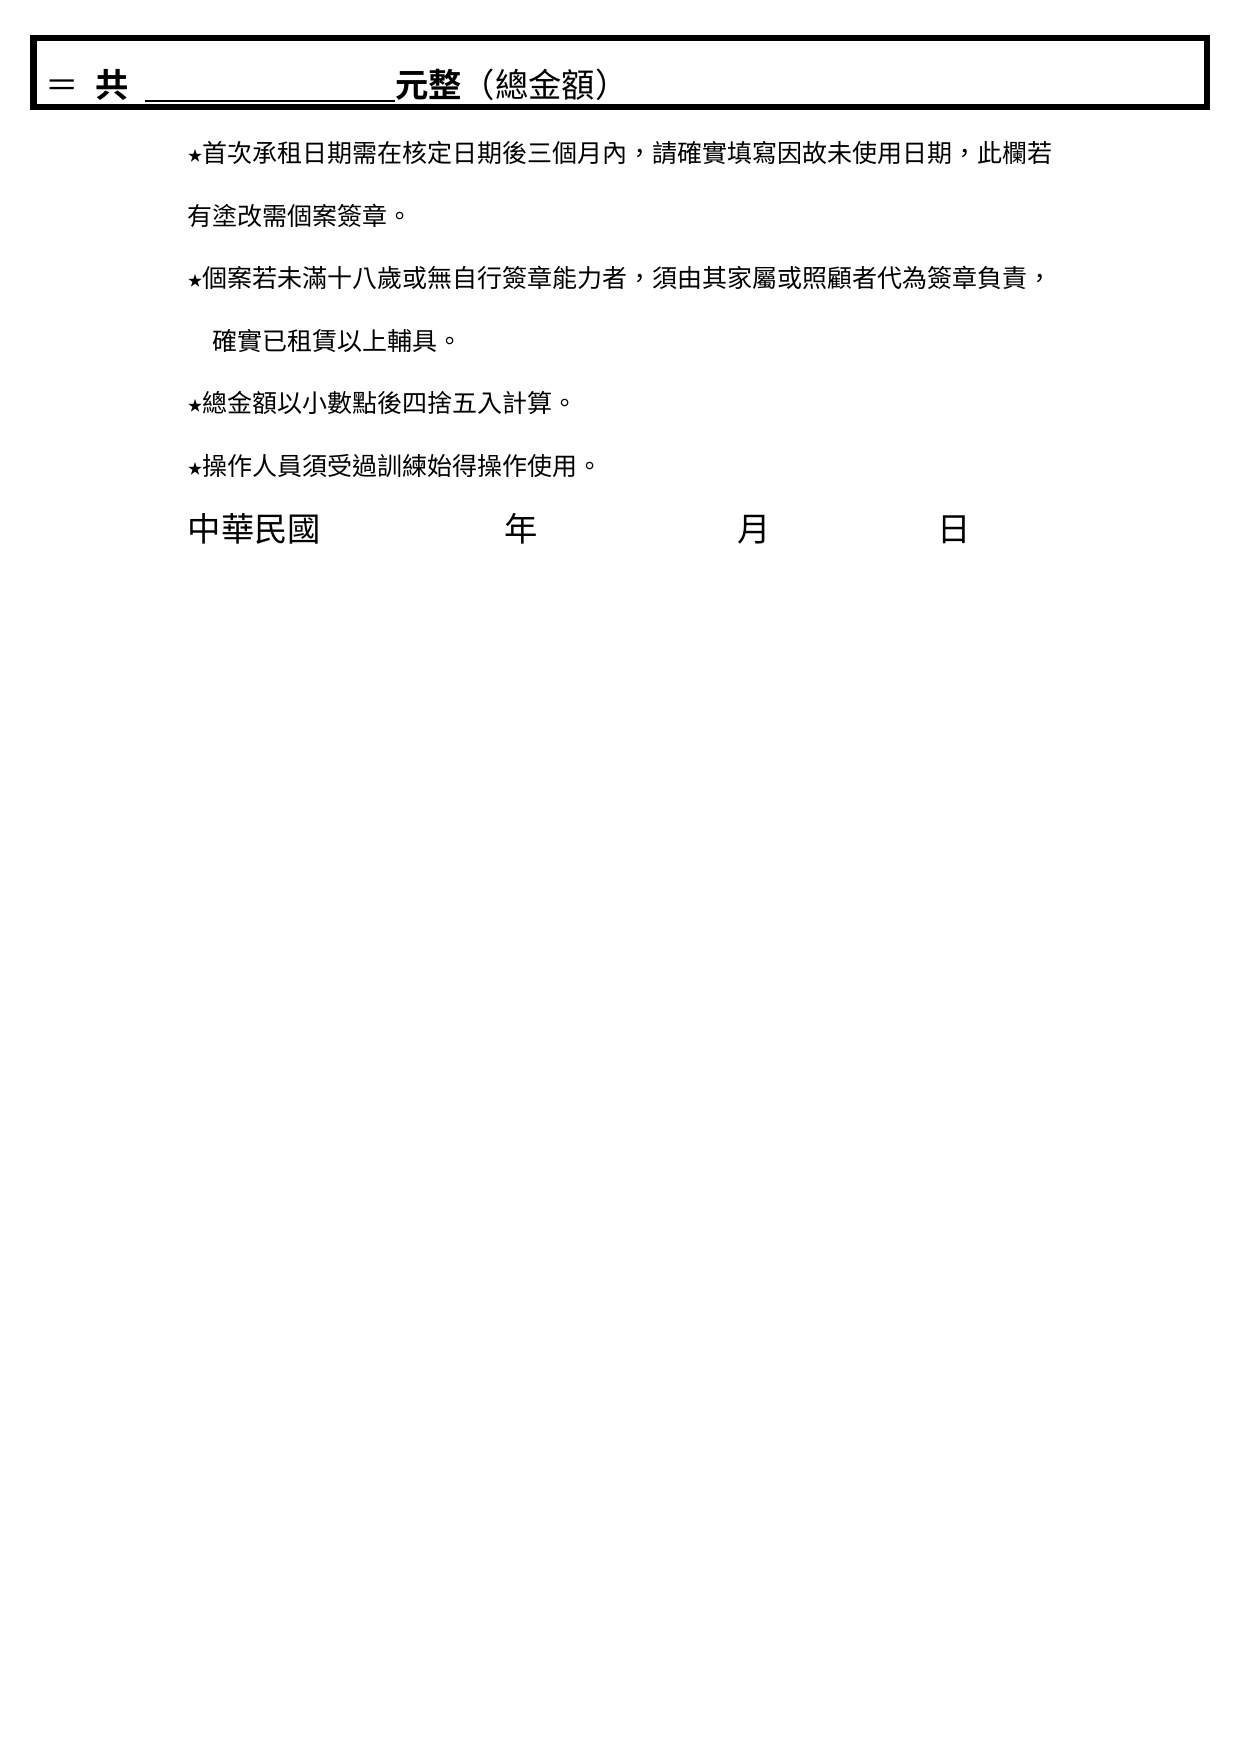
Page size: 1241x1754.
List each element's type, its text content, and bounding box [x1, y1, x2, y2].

table_cell ＝ 共 元整（總金額） [37, 41, 1204, 104]
text ★總金額以小數點後四捨五入計算。 [187, 360, 1053, 422]
text ★個案若未滿十八歲或無自行簽章能力者，須由其家屬或照顧者代為簽章負責，確實已租賃以上輔具。 [187, 235, 1053, 360]
text ★操作人員須受過訓練始得操作使用。 [187, 422, 1053, 485]
text 中華民國 年 月 日 [187, 485, 1053, 547]
text ★首次承租日期需在核定日期後三個月內，請確實填寫因故未使用日期，此欄若有塗改需個案簽章。 [187, 110, 1053, 235]
